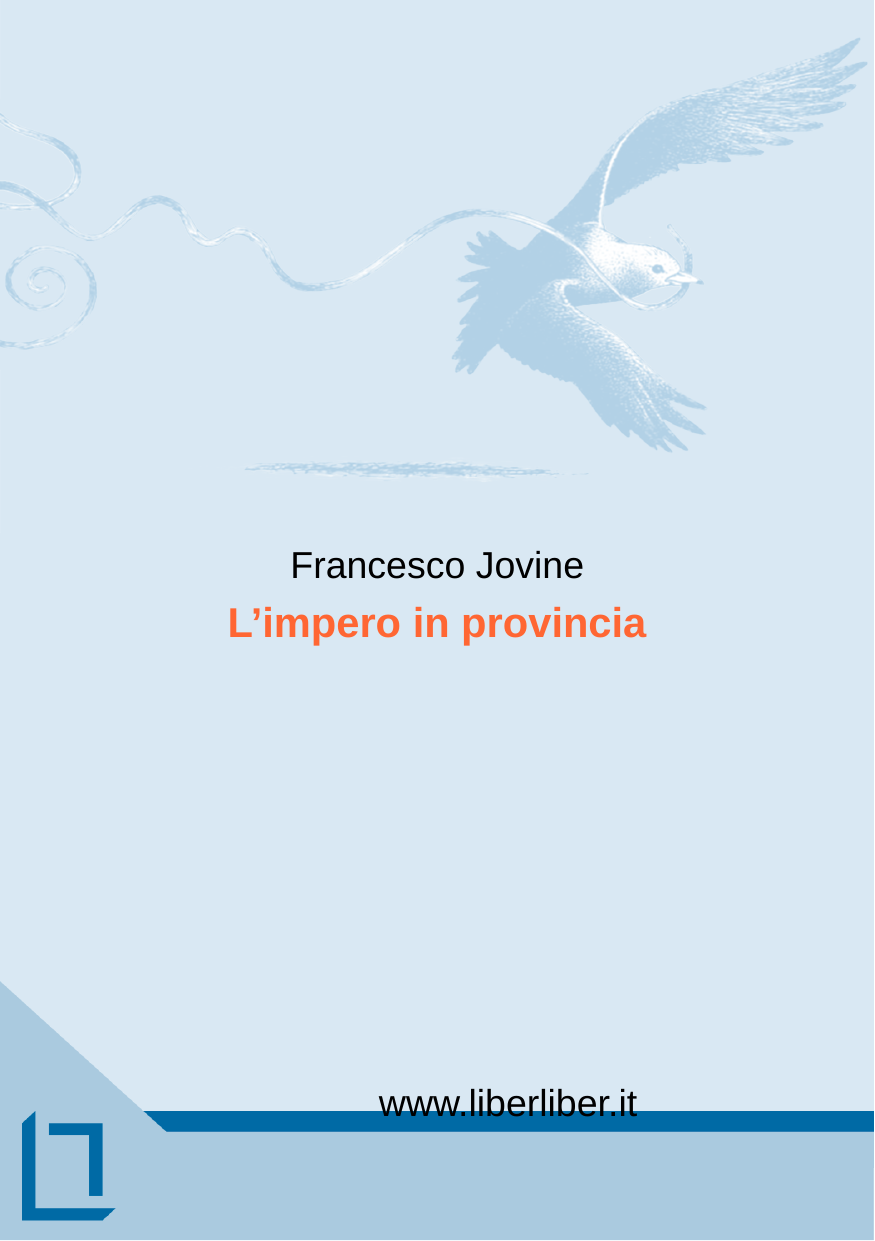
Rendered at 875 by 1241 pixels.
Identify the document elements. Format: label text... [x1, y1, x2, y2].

picture [0, 0, 874, 1241]
text www.liberliber.it [331, 1081, 685, 1124]
text Francesco Jovine [94, 543, 779, 586]
text L’impero in provincia [94, 598, 779, 646]
